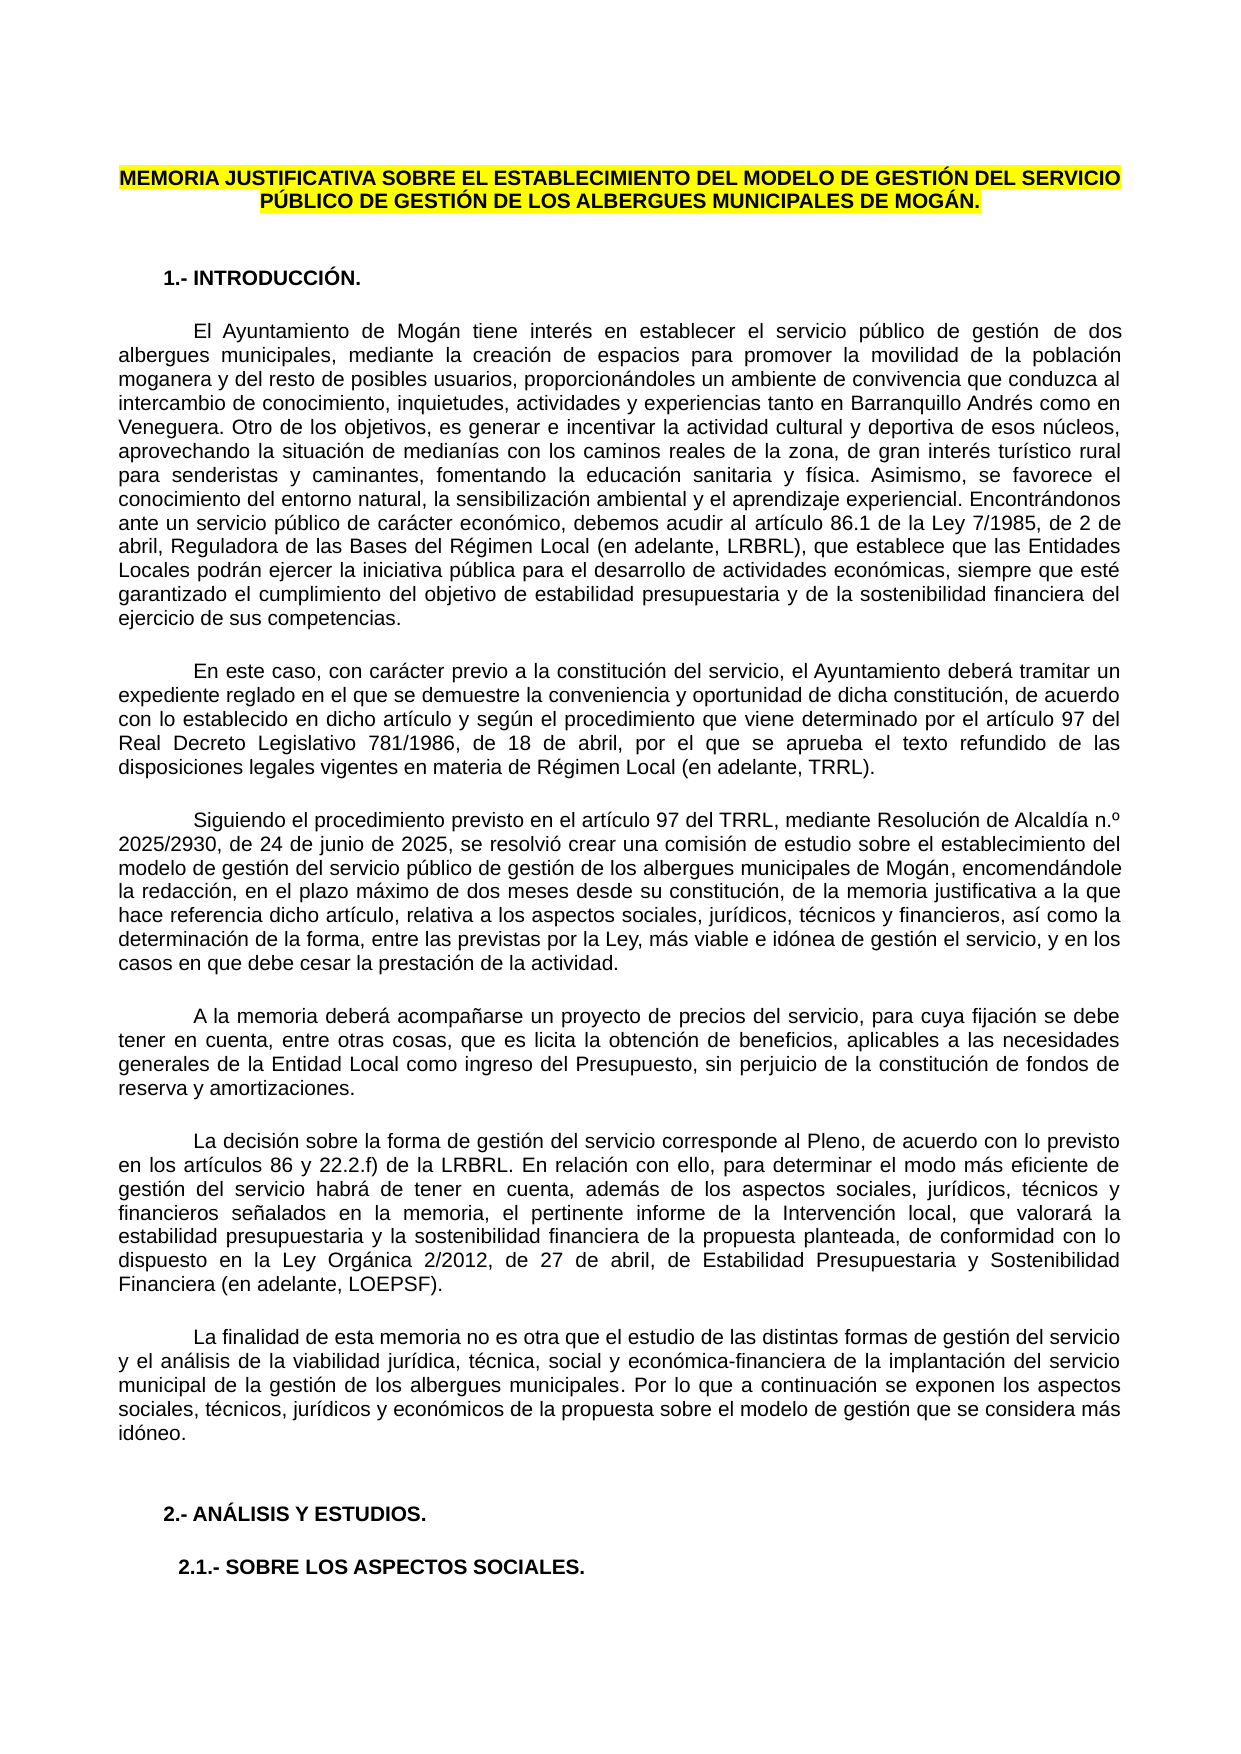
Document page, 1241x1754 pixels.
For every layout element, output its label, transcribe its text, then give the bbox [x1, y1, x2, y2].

text A la memoria deberá acompañarse un proyecto de precios del servicio, para cuya fijación se debe tener en cuenta, entre otras cosas, que es licita la obtención de beneficios, aplicables a las necesidades generales de la Entidad Local como ingreso del Presupuesto, sin perjuicio de la constitución de fondos de reserva y amortizaciones. [118, 1004, 1122, 1100]
subtitle 2.- ANÁLISIS Y ESTUDIOS. [118, 1502, 1122, 1526]
text La finalidad de esta memoria no es otra que el estudio de las distintas formas de gestión del servicio y el análisis de la viabilidad jurídica, técnica, social y económica-financiera de la implantación del servicio municipal de la gestión de los albergues municipales. Por lo que a continuación se exponen los aspectos sociales, técnicos, jurídicos y económicos de la propuesta sobre el modelo de gestión que se considera más idóneo. [118, 1325, 1122, 1445]
subtitle 2.1.- SOBRE LOS ASPECTOS SOCIALES. [118, 1555, 1122, 1579]
text En este caso, con carácter previo a la constitución del servicio, el Ayuntamiento deberá tramitar un expediente reglado en el que se demuestre la conveniencia y oportunidad de dicha constitución, de acuerdo con lo establecido en dicho artículo y según el procedimiento que viene determinado por el artículo 97 del Real Decreto Legislativo 781/1986, de 18 de abril, por el que se aprueba el texto refundido de las disposiciones legales vigentes en materia de Régimen Local (en adelante, TRRL). [118, 659, 1122, 779]
subtitle 1.- INTRODUCCIÓN. [118, 266, 1122, 290]
text El Ayuntamiento de Mogán tiene interés en establecer el servicio público de gestión de dos albergues municipales, mediante la creación de espacios para promover la movilidad de la población moganera y del resto de posibles usuarios, proporcionándoles un ambiente de convivencia que conduzca al intercambio de conocimiento, inquietudes, actividades y experiencias tanto en Barranquillo Andrés como en Veneguera. Otro de los objetivos, es generar e incentivar la actividad cultural y deportiva de esos núcleos, aprovechando la situación de medianías con los caminos reales de la zona, de gran interés turístico rural para senderistas y caminantes, fomentando la educación sanitaria y física. Asimismo, se favorece el conocimiento del entorno natural, la sensibilización ambiental y el aprendizaje experiencial. Encontrándonos ante un servicio público de carácter económico, debemos acudir al artículo 86.1 de la Ley 7/1985, de 2 de abril, Reguladora de las Bases del Régimen Local (en adelante, LRBRL), que establece que las Entidades Locales podrán ejercer la iniciativa pública para el desarrollo de actividades económicas, siempre que esté garantizado el cumplimiento del objetivo de estabilidad presupuestaria y de la sostenibilidad financiera del ejercicio de sus competencias. [118, 319, 1122, 630]
text Siguiendo el procedimiento previsto en el artículo 97 del TRRL, mediante Resolución de Alcaldía n.º 2025/2930, de 24 de junio de 2025, se resolvió crear una comisión de estudio sobre el establecimiento del modelo de gestión del servicio público de gestión de los albergues municipales de Mogán, encomendándole la redacción, en el plazo máximo de dos meses desde su constitución, de la memoria justificativa a la que hace referencia dicho artículo, relativa a los aspectos sociales, jurídicos, técnicos y financieros, así como la determinación de la forma, entre las previstas por la Ley, más viable e idónea de gestión el servicio, y en los casos en que debe cesar la prestación de la actividad. [118, 807, 1122, 975]
text La decisión sobre la forma de gestión del servicio corresponde al Pleno, de acuerdo con lo previsto en los artículos 86 y 22.2.f) de la LRBRL. En relación con ello, para determinar el modo más eficiente de gestión del servicio habrá de tener en cuenta, además de los aspectos sociales, jurídicos, técnicos y financieros señalados en la memoria, el pertinente informe de la Intervención local, que valorará la estabilidad presupuestaria y la sostenibilidad financiera de la propuesta planteada, de conformidad con lo dispuesto en la Ley Orgánica 2/2012, de 27 de abril, de Estabilidad Presupuestaria y Sostenibilidad Financiera (en adelante, LOEPSF). [118, 1128, 1122, 1296]
text MEMORIA JUSTIFICATIVA SOBRE EL ESTABLECIMIENTO DEL MODELO DE GESTIÓN DEL SERVICIO PÚBLICO DE GESTIÓN DE LOS ALBERGUES MUNICIPALES DE MOGÁN. [118, 165, 1122, 213]
